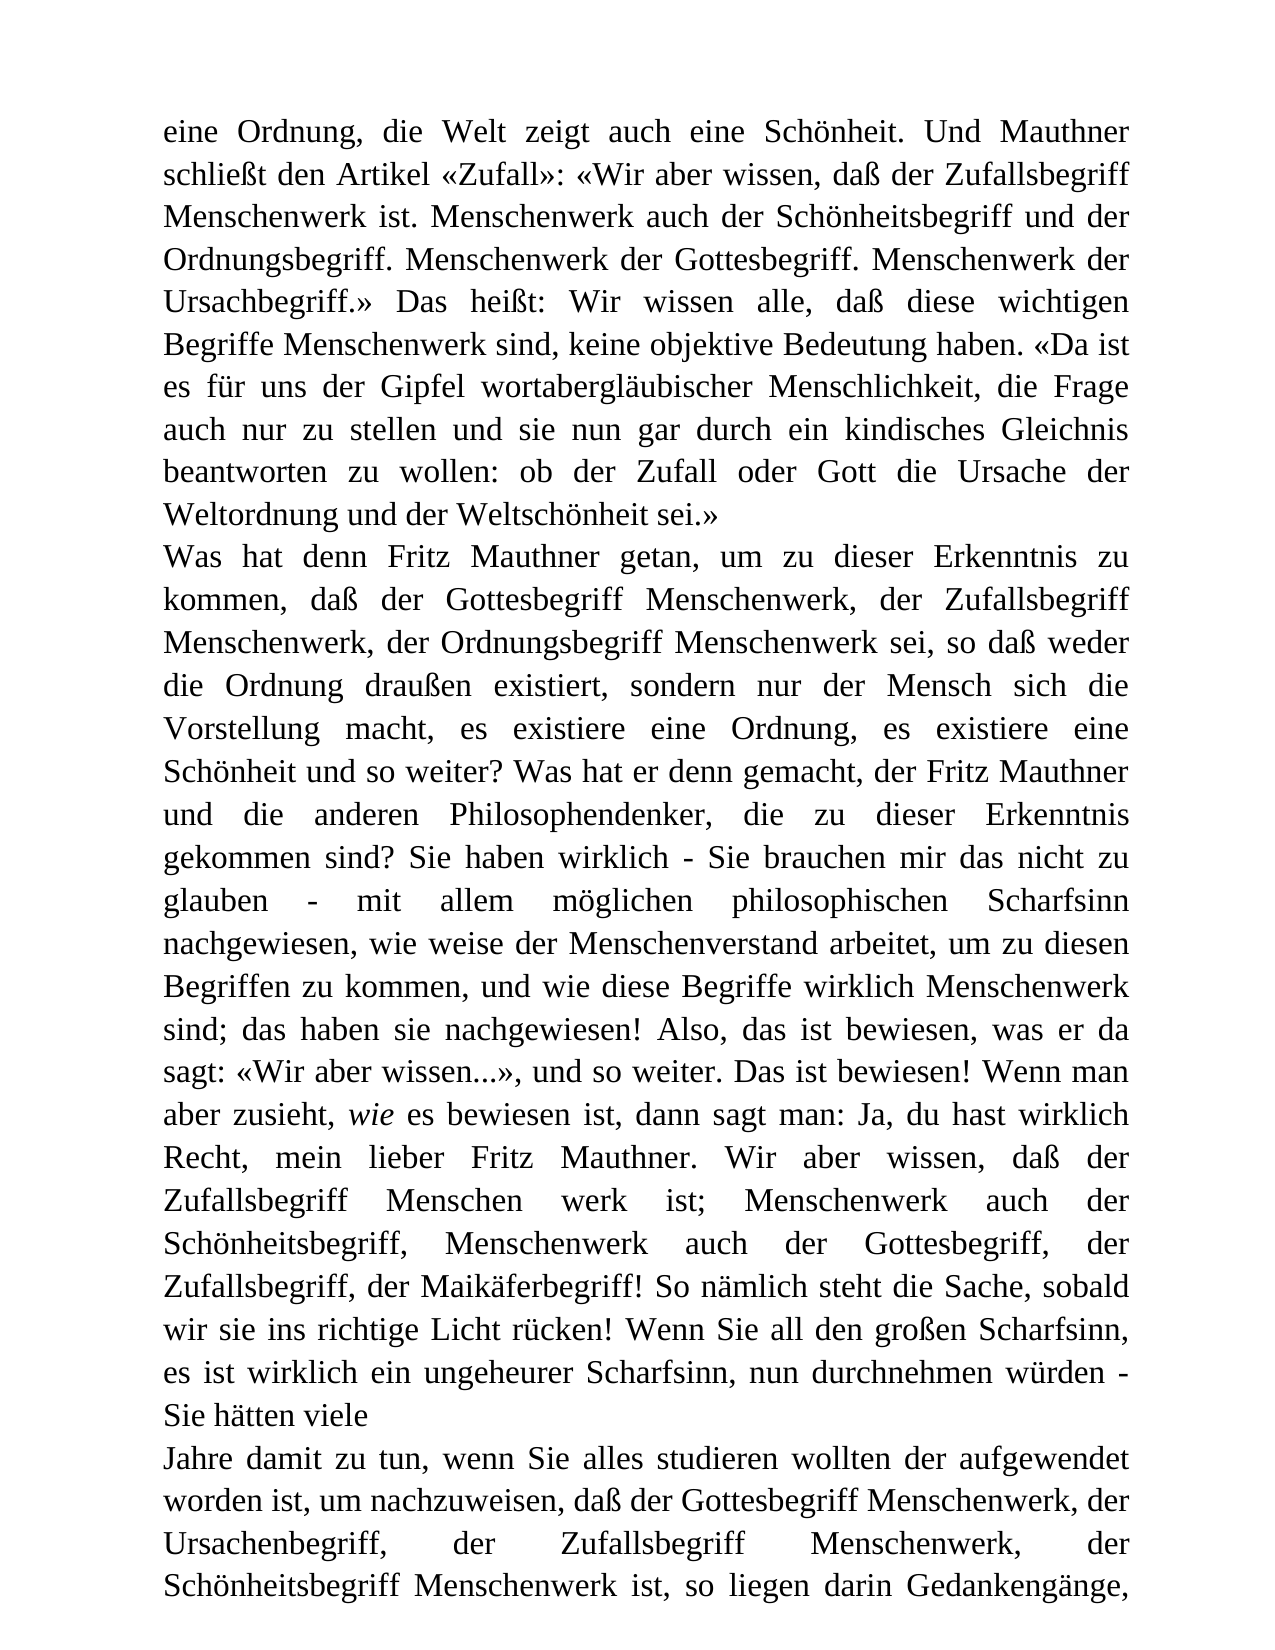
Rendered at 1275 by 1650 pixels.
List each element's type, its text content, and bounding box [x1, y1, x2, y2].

text Jahre damit zu tun, wenn Sie alles studieren wollten der aufgewendet worden ist, um nachzuweisen, daß der Gottesbegriff Menschenwerk, der Ursachenbegriff, der Zufallsbegriff Menschenwerk, der Schönheitsbegriff Menschenwerk ist, so liegen darin Gedankengänge, [163, 1438, 1130, 1604]
text eine Ordnung, die Welt zeigt auch eine Schönheit. Und Mauthner schließt den Artikel «Zufall»: «Wir aber wissen, daß der Zufallsbegriff Menschenwerk ist. Menschenwerk auch der Schönheitsbegriff und der Ordnungsbegriff. Menschenwerk der Gottesbegriff. Menschenwerk der Ursachbegriff.» Das heißt: Wir wissen alle, daß diese wichtigen Begriffe Menschenwerk sind, keine objektive Bedeutung haben. «Da ist es für uns der Gipfel wortabergläubischer Menschlichkeit, die Frage auch nur zu stellen und sie nun gar durch ein kindisches Gleichnis beantworten zu wollen: ob der Zufall oder Gott die Ursache der Weltordnung und der Weltschönheit sei.» [163, 112, 1130, 533]
text Was hat denn Fritz Mauthner getan, um zu dieser Erkenntnis zu kommen, daß der Gottesbegriff Menschenwerk, der Zufallsbegriff Menschenwerk, der Ordnungsbegriff Menschenwerk sei, so daß weder die Ordnung draußen existiert, sondern nur der Mensch sich die Vorstellung macht, es existiere eine Ordnung, es existiere eine Schönheit und so weiter? Was hat er denn gemacht, der Fritz Mauthner und die anderen Philosophendenker, die zu dieser Erkenntnis gekommen sind? Sie haben wirklich - Sie brauchen mir das nicht zu glauben - mit allem möglichen philosophischen Scharfsinn nachgewiesen, wie weise der Menschenverstand arbeitet, um zu diesen Begriffen zu kommen, und wie diese Begriffe wirklich Menschenwerk sind; das haben sie nachgewiesen! Also, das ist bewiesen, was er da sagt: «Wir aber wissen...», und so weiter. Das ist bewiesen! Wenn man aber zusieht, wie es bewiesen ist, dann sagt man: Ja, du hast wirklich Recht, mein lieber Fritz Mauthner. Wir aber wissen, daß der Zufallsbegriff Menschen werk ist; Menschenwerk auch der Schönheitsbegriff, Menschenwerk auch der Gottesbegriff, der Zufallsbegriff, der Maikäferbegriff! So nämlich steht die Sache, sobald wir sie ins richtige Licht rücken! Wenn Sie all den großen Scharfsinn, es ist wirklich ein ungeheurer Scharfsinn, nun durchnehmen würden - Sie hätten viele [163, 537, 1130, 1433]
